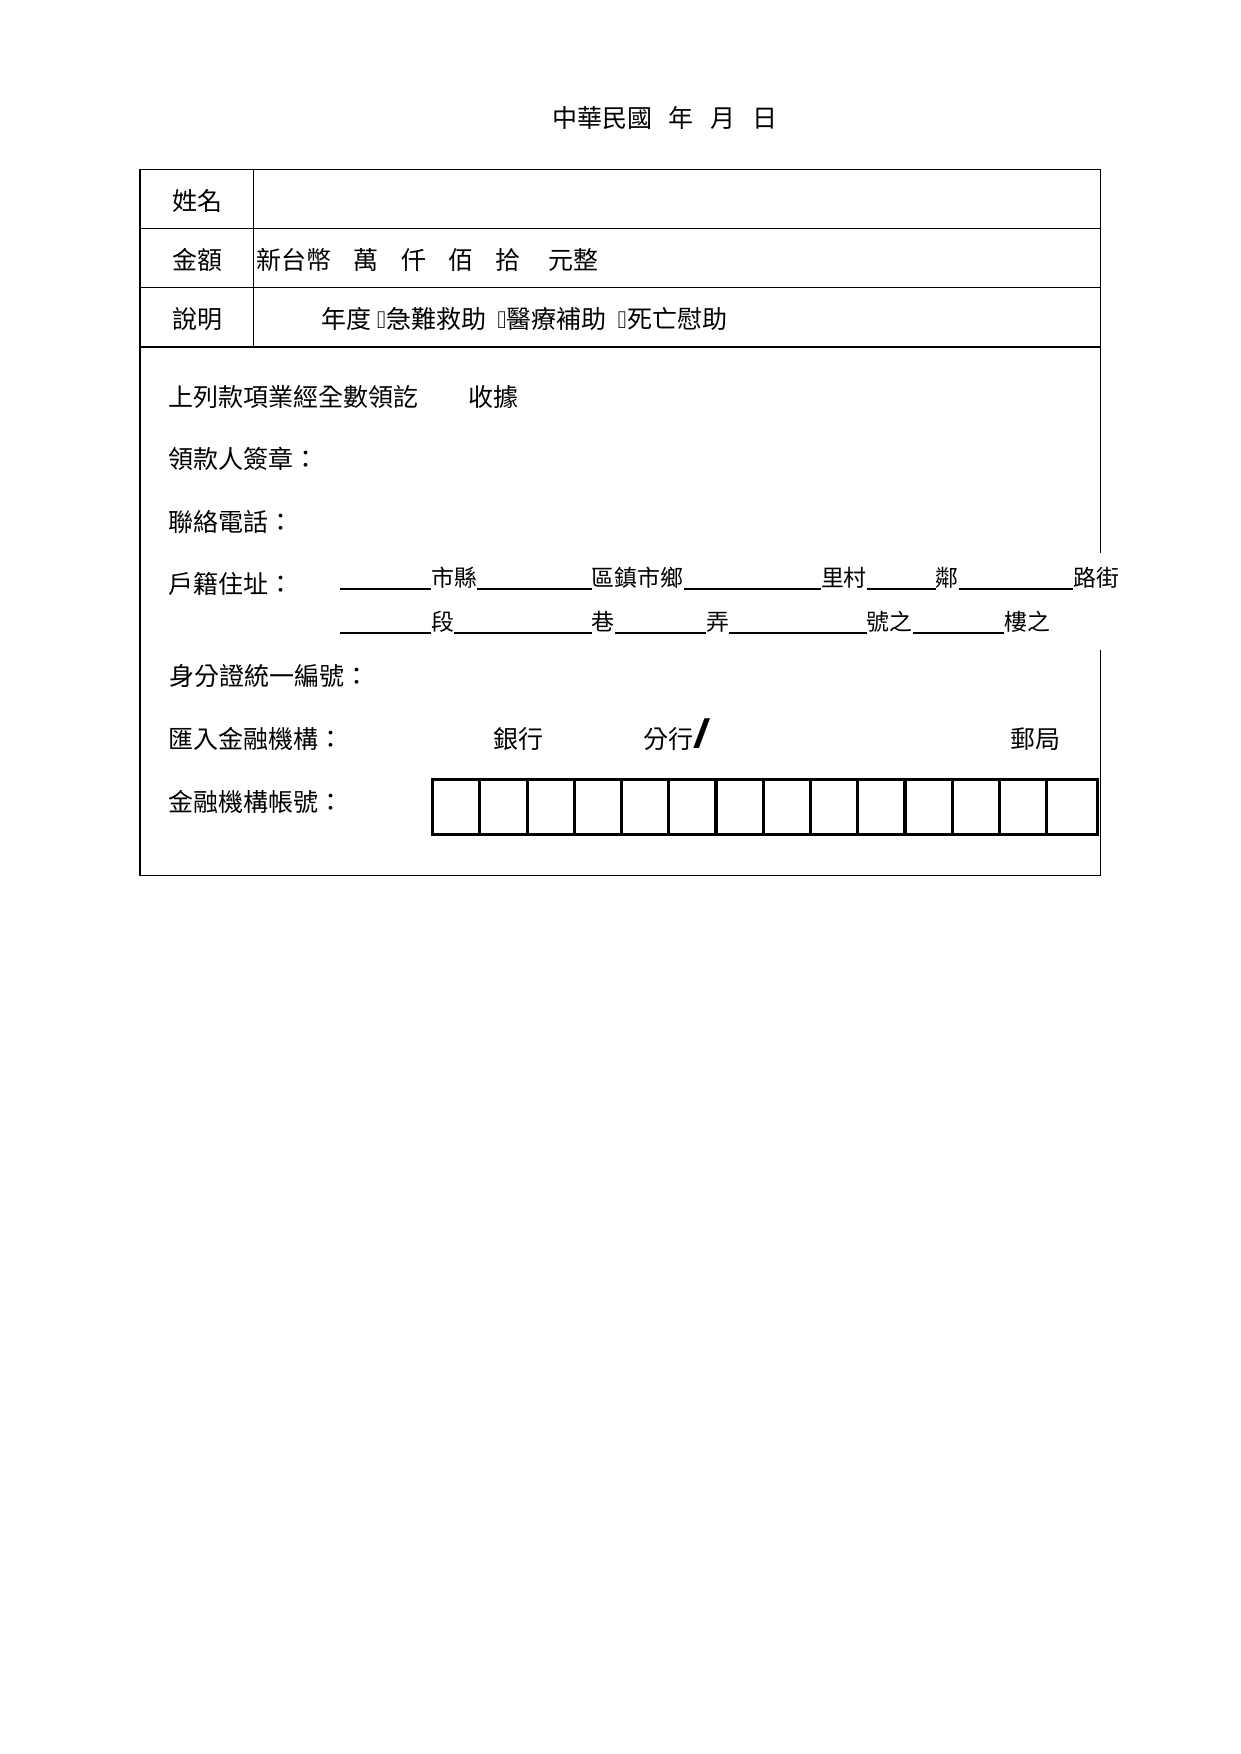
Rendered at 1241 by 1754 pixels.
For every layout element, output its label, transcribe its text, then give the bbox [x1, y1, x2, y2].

table_header [434, 781, 478, 833]
table_header [907, 781, 951, 833]
table_cell 金額 [141, 229, 253, 287]
table_header [670, 781, 714, 833]
table_header 姓名 [141, 170, 253, 228]
table_cell 說明 [141, 288, 253, 346]
table_header [481, 781, 526, 833]
table_header [859, 781, 903, 833]
table_header [529, 781, 573, 833]
table_header [718, 781, 762, 833]
table_header [1001, 781, 1045, 833]
table_header [623, 781, 667, 833]
table_header [954, 781, 998, 833]
table_cell 年度 急難救助 醫療補助 死亡慰助 [254, 288, 1100, 346]
text 中華民國 年 月 日 [187, 99, 1053, 135]
table_header [765, 781, 809, 833]
table_header [576, 781, 620, 833]
table_header [812, 781, 856, 833]
table_header [1048, 781, 1096, 833]
table_header [254, 170, 1100, 228]
table_cell 新台幣 萬 仟 佰 拾 元整 [254, 229, 1100, 287]
table_cell 上列款項業經全數領訖 收據 領款人簽章： 聯絡電話： 戶籍住址： 身分證統一編號： 匯入金融機構： 銀行 分行/ 郵局 金融機構帳號： [141, 348, 1138, 875]
